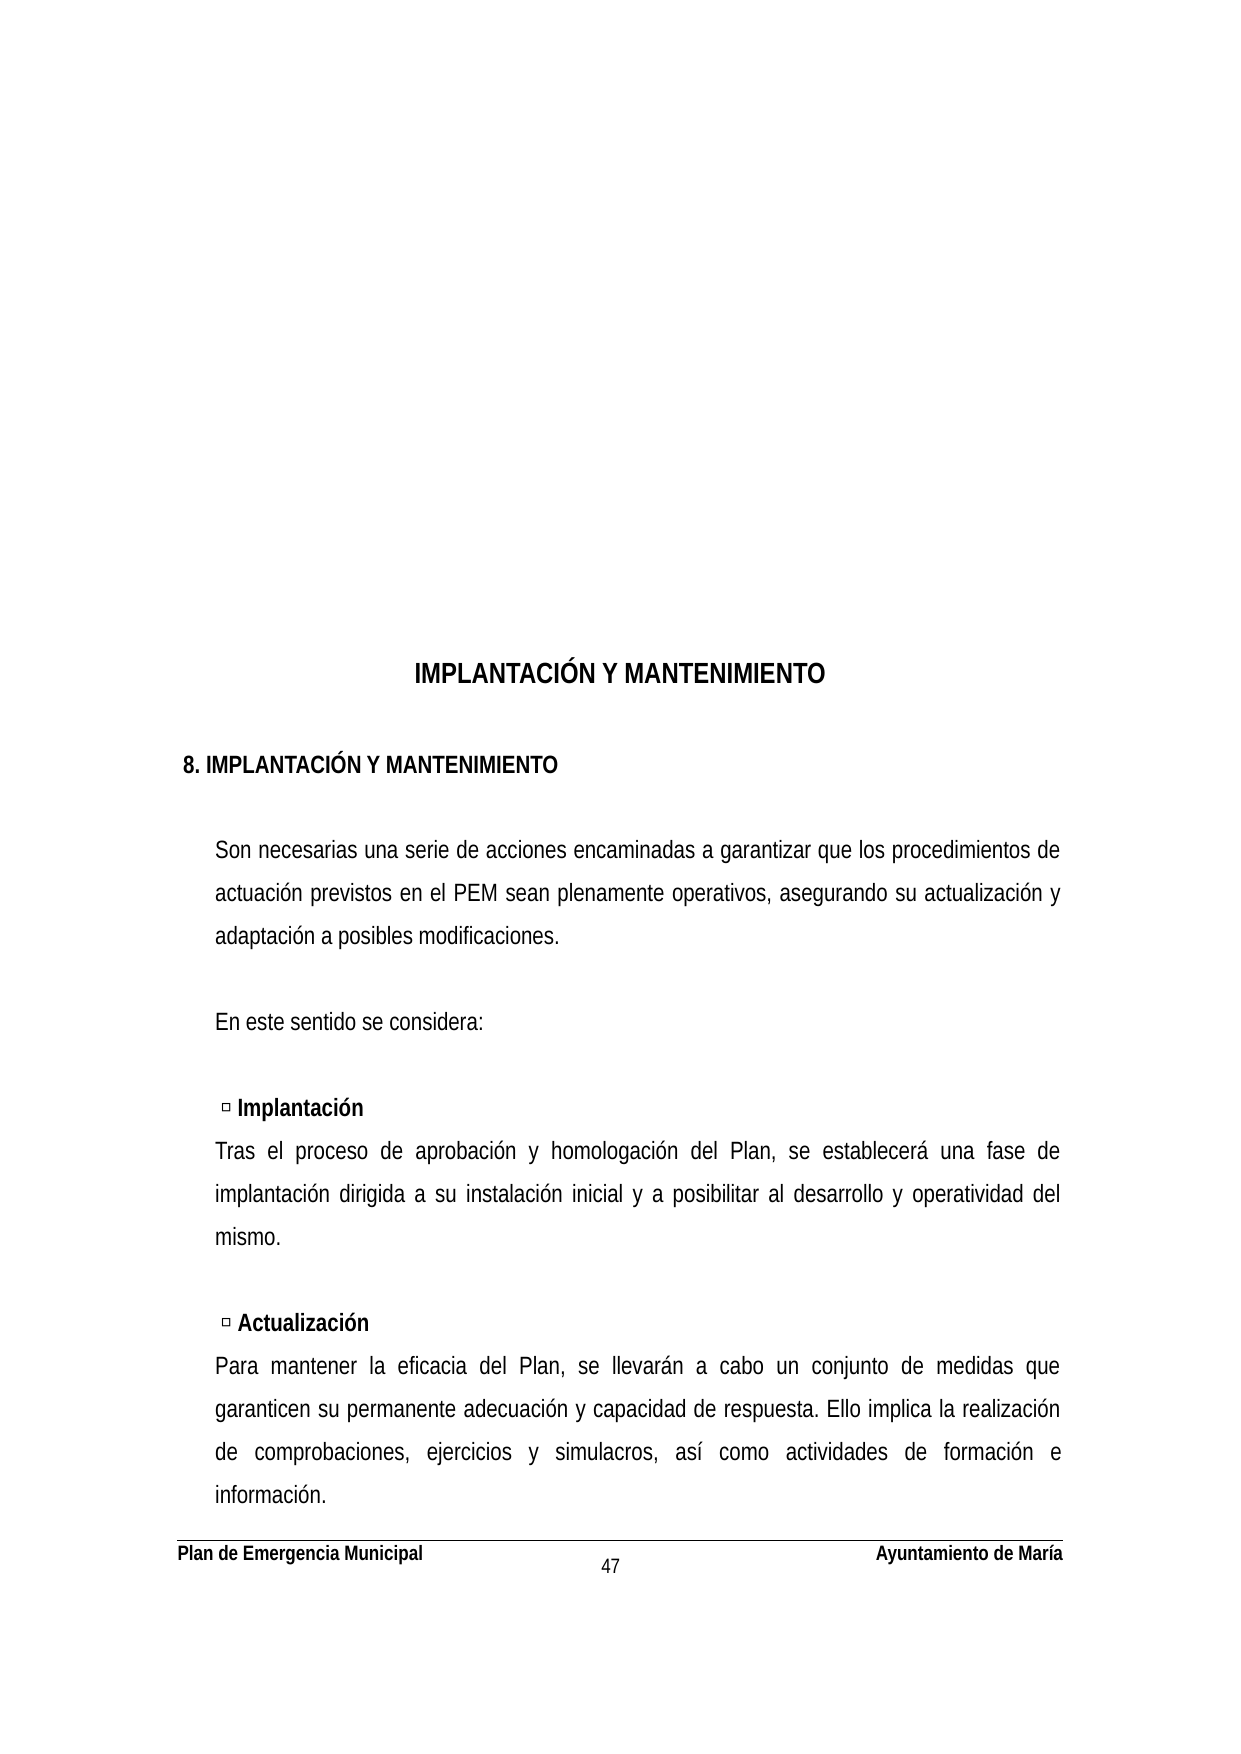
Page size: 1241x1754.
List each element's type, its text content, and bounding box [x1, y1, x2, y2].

subtitle Actualización [215, 1308, 1063, 1337]
text Para mantener la eficacia del Plan, se llevarán a cabo un conjunto de medidas que garanticen su permanente adecuación y capacidad de respuesta. Ello implica la realización de comprobaciones, ejercicios y simulacros, así como actividades de formación e información. [215, 1351, 1063, 1508]
subtitle Implantación [215, 1093, 1063, 1122]
text En este sentido se considera: [215, 1007, 1063, 1036]
text Son necesarias una serie de acciones encaminadas a garantizar que los procedimientos de actuación previstos en el PEM sean plenamente operativos, asegurando su actualización y adaptación a posibles modificaciones. [215, 835, 1063, 950]
text Tras el proceso de aprobación y homologación del Plan, se establecerá una fase de implantación dirigida a su instalación inicial y a posibilitar al desarrollo y operatividad del mismo. [215, 1136, 1063, 1251]
text IMPLANTACIÓN Y MANTENIMIENTO [177, 657, 1063, 690]
subtitle IMPLANTACIÓN Y MANTENIMIENTO [177, 749, 1063, 778]
